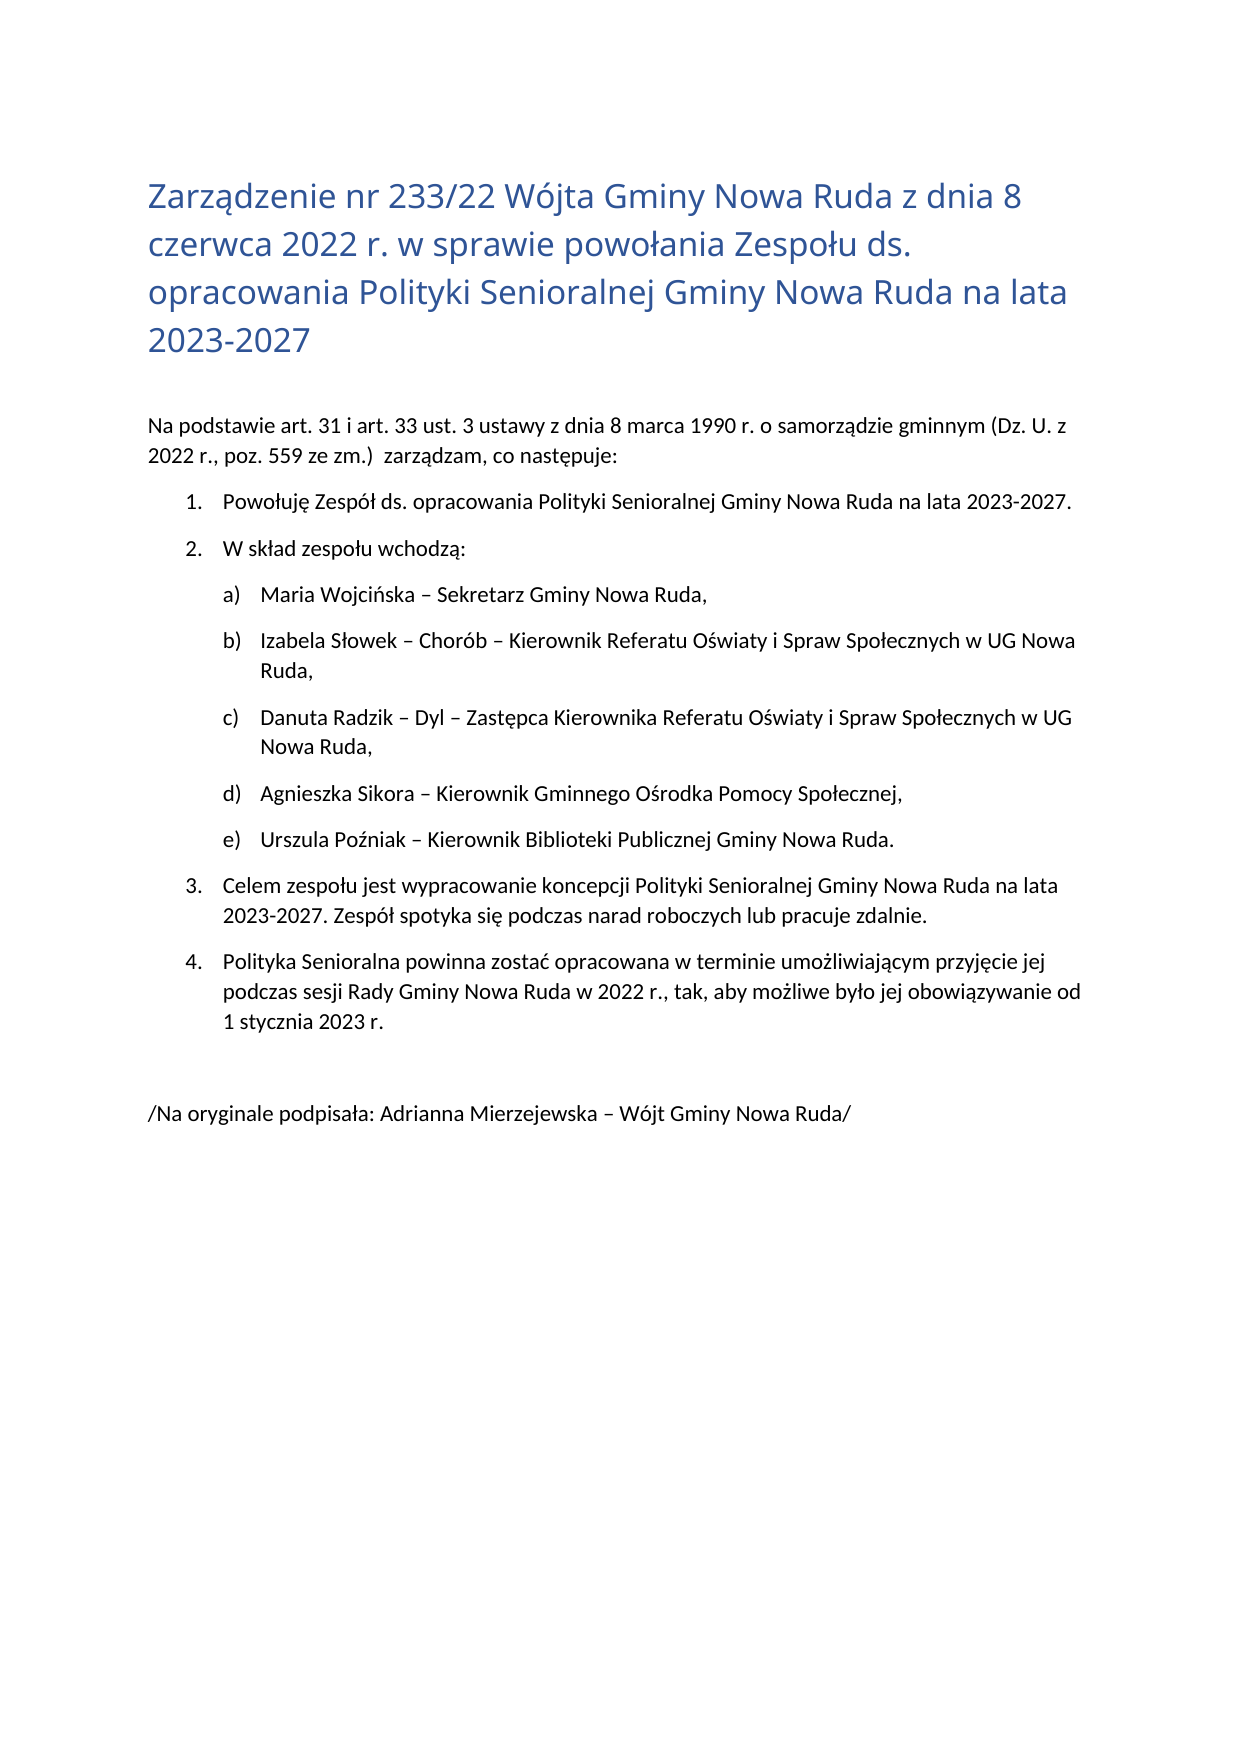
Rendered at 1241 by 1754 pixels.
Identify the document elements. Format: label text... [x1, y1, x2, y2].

list Maria Wojcińska – Sekretarz Gminy Nowa Ruda, [223, 580, 1093, 608]
list W skład zespołu wchodzą: [185, 534, 1093, 562]
list Danuta Radzik – Dyl – Zastępca Kierownika Referatu Oświaty i Spraw Społecznych w UG Nowa Ruda, [223, 703, 1093, 760]
list Izabela Słowek – Chorób – Kierownik Referatu Oświaty i Spraw Społecznych w UG Nowa Ruda, [223, 627, 1093, 684]
list Agnieszka Sikora – Kierownik Gminnego Ośrodka Pomocy Społecznej, [223, 779, 1093, 807]
list Polityka Senioralna powinna zostać opracowana w terminie umożliwiającym przyjęcie jej podczas sesji Rady Gminy Nowa Ruda w 2022 r., tak, aby możliwe było jej obowiązywanie od 1 stycznia 2023 r. [185, 947, 1093, 1035]
list Powołuję Zespół ds. opracowania Polityki Senioralnej Gminy Nowa Ruda na lata 2023-2027. [185, 487, 1093, 516]
text /Na oryginale podpisała: Adrianna Mierzejewska – Wójt Gminy Nowa Ruda/ [148, 1099, 1093, 1127]
subtitle Zarządzenie nr 233/22 Wójta Gminy Nowa Ruda z dnia 8 czerwca 2022 r. w sprawie powołania Zespołu ds. opracowania Polityki Senioralnej Gminy Nowa Ruda na lata 2023-2027 [148, 173, 1093, 362]
text Na podstawie art. 31 i art. 33 ust. 3 ustawy z dnia 8 marca 1990 r. o samorządzie gminnym (Dz. U. z 2022 r., poz. 559 ze zm.) zarządzam, co następuje: [148, 411, 1093, 469]
list Celem zespołu jest wypracowanie koncepcji Polityki Senioralnej Gminy Nowa Ruda na lata 2023-2027. Zespół spotyka się podczas narad roboczych lub pracuje zdalnie. [185, 871, 1093, 929]
list Urszula Poźniak – Kierownik Biblioteki Publicznej Gminy Nowa Ruda. [223, 825, 1093, 853]
